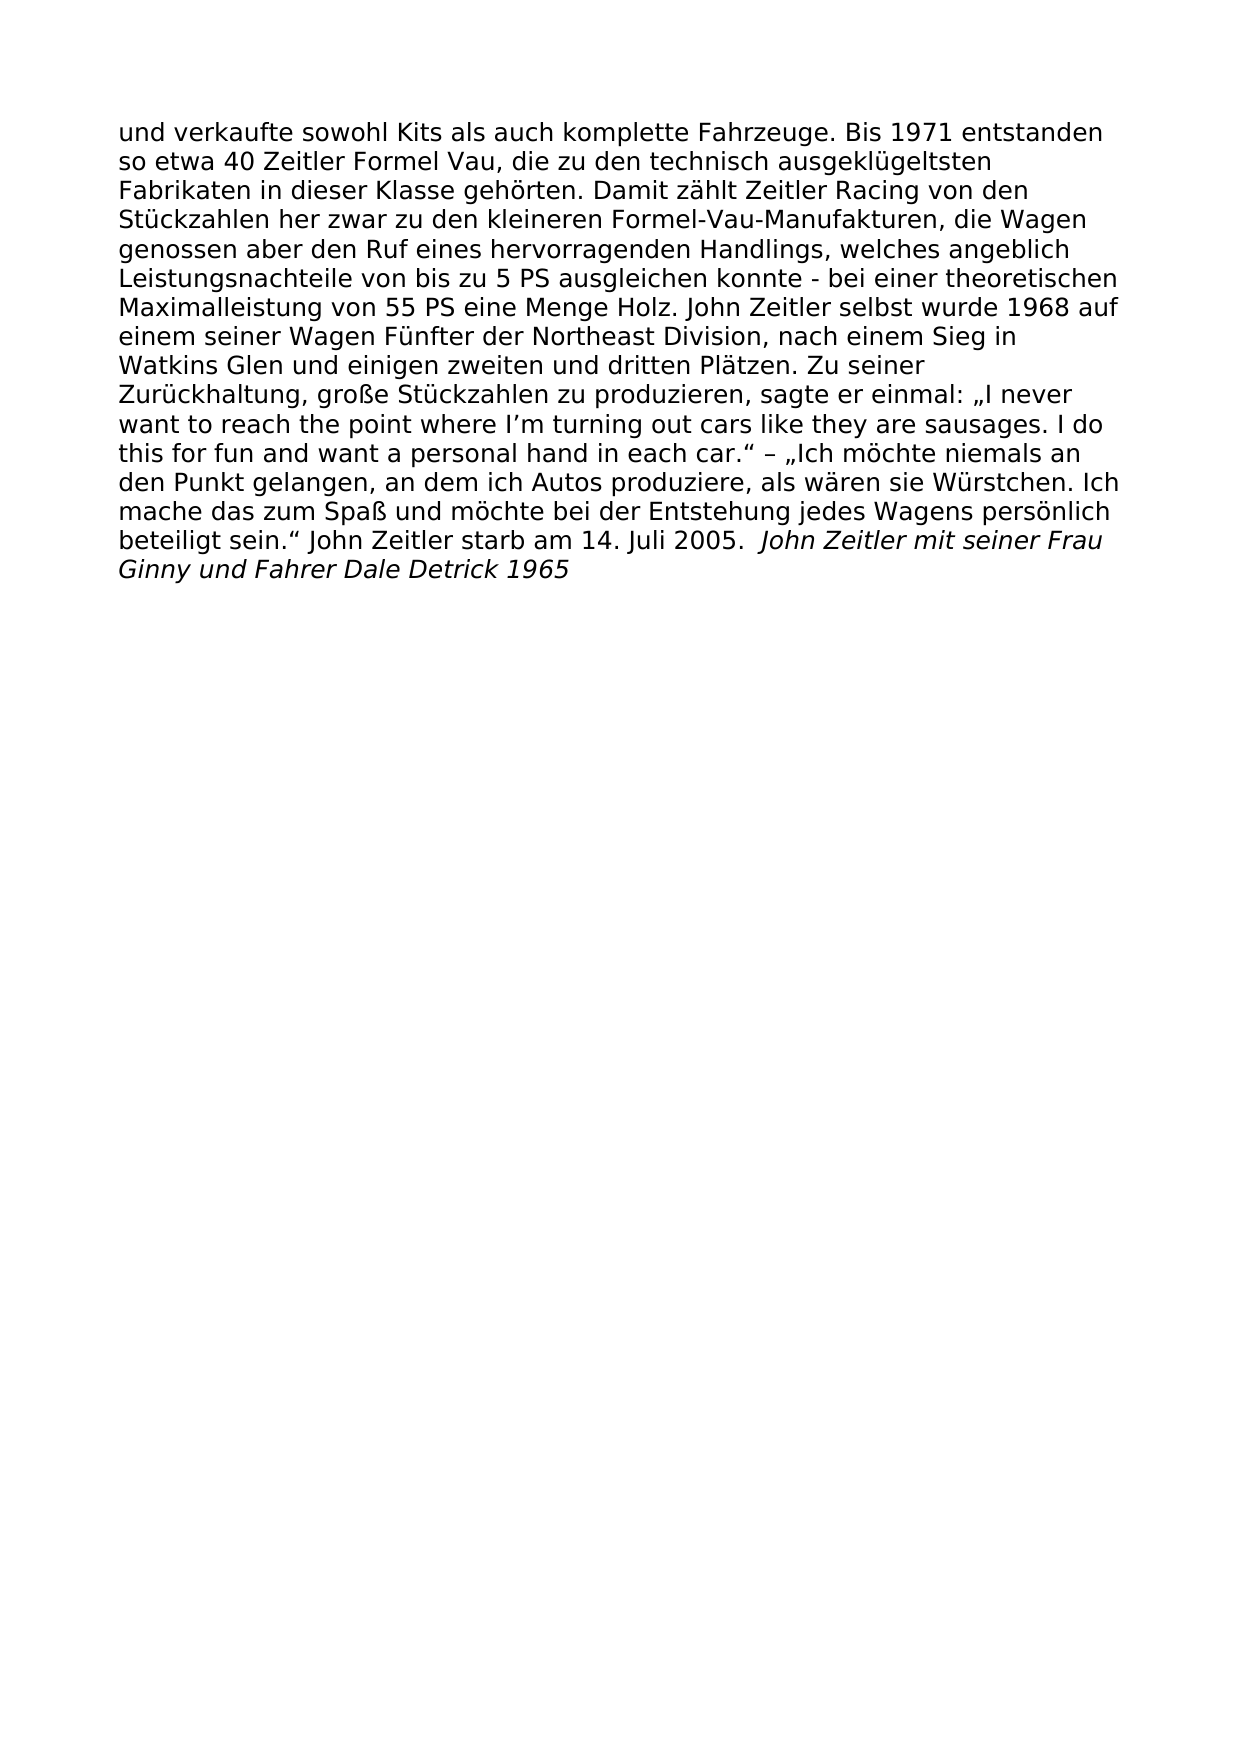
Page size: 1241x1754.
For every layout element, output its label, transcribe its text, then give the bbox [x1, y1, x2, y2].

text und verkaufte sowohl Kits als auch komplette Fahrzeuge. Bis 1971 entstanden so etwa 40 Zeitler Formel Vau, die zu den technisch ausgeklügeltsten Fabrikaten in dieser Klasse gehörten. Damit zählt Zeitler Racing von den Stückzahlen her zwar zu den kleineren Formel-Vau-Manufakturen, die Wagen genossen aber den Ruf eines hervorragenden Handlings, welches angeblich Leistungsnachteile von bis zu 5 PS ausgleichen konnte - bei einer theoretischen Maximalleistung von 55 PS eine Menge Holz. John Zeitler selbst wurde 1968 auf einem seiner Wagen Fünfter der Northeast Division, nach einem Sieg in Watkins Glen und einigen zweiten und dritten Plätzen. Zu seiner Zurückhaltung, große Stückzahlen zu produzieren, sagte er einmal: „I never want to reach the point where I’m turning out cars like they are sausages. I do this for fun and want a personal hand in each car.“ – „Ich möchte niemals an den Punkt gelangen, an dem ich Autos produziere, als wären sie Würstchen. Ich mache das zum Spaß und möchte bei der Entstehung jedes Wagens persönlich beteiligt sein.“ John Zeitler starb am 14. Juli 2005. John Zeitler mit seiner Frau Ginny und Fahrer Dale Detrick 1965 [118, 118, 1122, 585]
